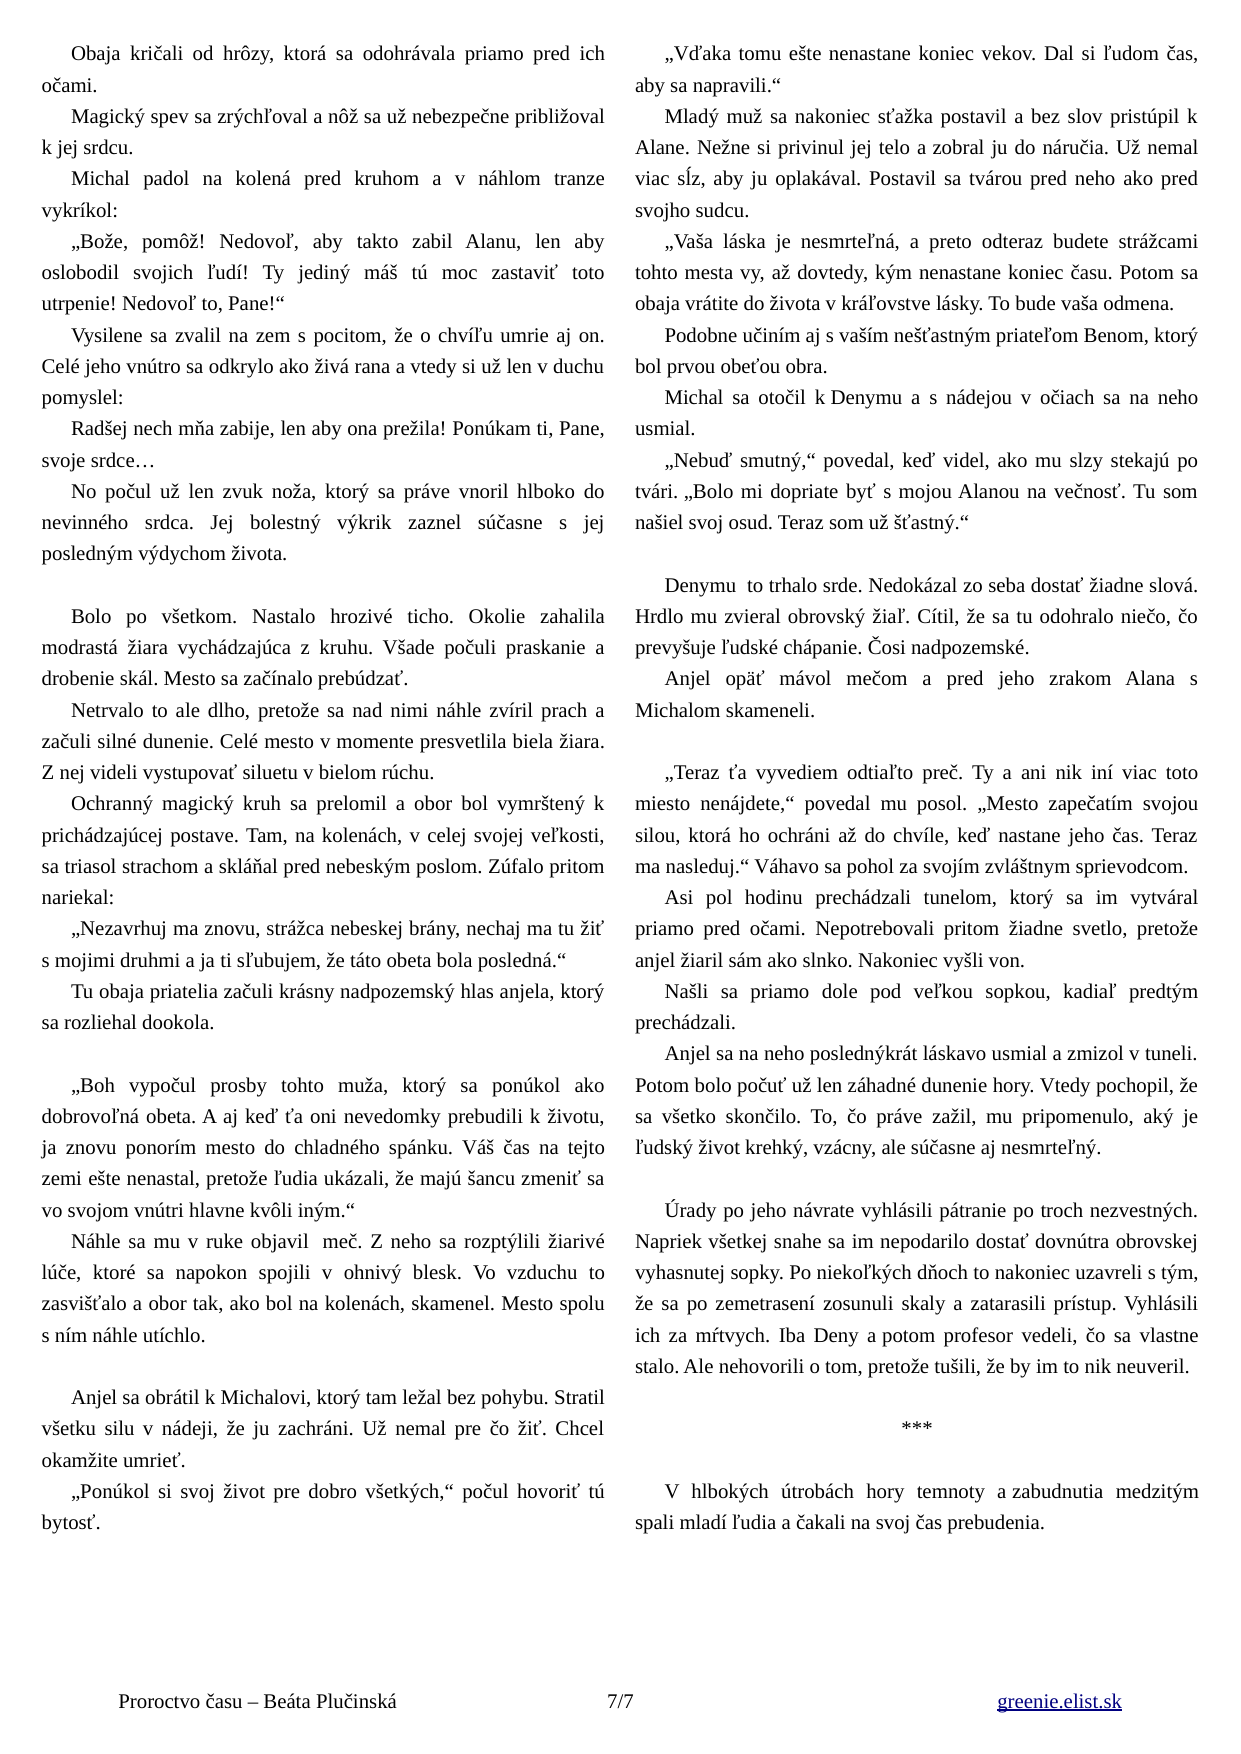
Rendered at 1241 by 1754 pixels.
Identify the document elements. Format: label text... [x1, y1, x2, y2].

text „Boh vypočul prosby tohto muža, ktorý sa ponúkol ako dobrovoľná obeta. A aj keď ťa oni nevedomky prebudili k životu, ja znovu ponorím mesto do chladného spánku. Váš čas na tejto zemi ešte nenastal, pretože ľudia ukázali, že majú šancu zmeniť sa vo svojom vnútri hlavne kvôli iným.“ [41, 1073, 605, 1222]
text Obaja kričali od hrôzy, ktorá sa odohrávala priamo pred ich očami. [41, 41, 605, 97]
text „Vaša láska je nesmrteľná, a preto odteraz budete strážcami tohto mesta vy, až dovtedy, kým nenastane koniec času. Potom sa obaja vrátite do života v kráľovstve lásky. To bude vaša odmena. [635, 229, 1199, 315]
text Anjel opäť mávol mečom a pred jeho zrakom Alana s Michalom skameneli. [635, 666, 1199, 722]
text Anjel sa obrátil k Michalovi, ktorý tam ležal bez pohybu. Stratil všetku silu v nádeji, že ju zachráni. Už nemal pre čo žiť. Chcel okamžite umrieť. [41, 1385, 605, 1472]
text Našli sa priamo dole pod veľkou sopkou, kadiaľ predtým prechádzali. [635, 979, 1199, 1034]
text „Nezavrhuj ma znovu, strážca nebeskej brány, nechaj ma tu žiť s mojimi druhmi a ja ti sľubujem, že táto obeta bola posledná.“ [41, 916, 605, 972]
text No počul už len zvuk noža, ktorý sa práve vnoril hlboko do nevinného srdca. Jej bolestný výkrik zaznel súčasne s jej posledným výdychom života. [41, 479, 605, 565]
text „Vďaka tomu ešte nenastane koniec vekov. Dal si ľudom čas, aby sa napravili.“ [635, 41, 1199, 97]
text Podobne učiním aj s vaším nešťastným priateľom Benom, ktorý bol prvou obeťou obra. [635, 323, 1199, 378]
text Michal sa otočil k Denymu a s nádejou v očiach sa na neho usmial. [635, 385, 1199, 440]
text Netrvalo to ale dlho, pretože sa nad nimi náhle zvíril prach a začuli silné dunenie. Celé mesto v momente presvetlila biela žiara. Z nej videli vystupovať siluetu v bielom rúchu. [41, 698, 605, 784]
text Náhle sa mu v ruke objavil meč. Z neho sa rozptýlili žiarivé lúče, ktoré sa napokon spojili v ohnivý blesk. Vo vzduchu to zasvišťalo a obor tak, ako bol na kolenách, skamenel. Mesto spolu s ním náhle utíchlo. [41, 1229, 605, 1347]
text Ochranný magický kruh sa prelomil a obor bol vymrštený k prichádzajúcej postave. Tam, na kolenách, v celej svojej veľkosti, sa triasol strachom a skláňal pred nebeským poslom. Zúfalo pritom nariekal: [41, 791, 605, 909]
text „Teraz ťa vyvediem odtiaľto preč. Ty a ani nik iní viac toto miesto nenájdete,“ povedal mu posol. „Mesto zapečatím svojou silou, ktorá ho ochráni až do chvíle, keď nastane jeho čas. Teraz ma nasleduj.“ Váhavo sa pohol za svojím zvláštnym sprievodcom. [635, 760, 1199, 878]
text V hlbokých útrobách hory temnoty a zabudnutia medzitým spali mladí ľudia a čakali na svoj čas prebudenia. [635, 1479, 1199, 1534]
text Magický spev sa zrýchľoval a nôž sa už nebezpečne približoval k jej srdcu. [41, 104, 605, 159]
text „Ponúkol si svoj život pre dobro všetkých,“ počul hovoriť tú bytosť. [41, 1479, 605, 1534]
text Radšej nech mňa zabije, len aby ona prežila! Ponúkam ti, Pane, svoje srdce… [41, 416, 605, 472]
text Úrady po jeho návrate vyhlásili pátranie po troch nezvestných. Napriek všetkej snahe sa im nepodarilo dostať dovnútra obrovskej vyhasnutej sopky. Po niekoľkých dňoch to nakoniec uzavreli s tým, že sa po zemetrasení zosunuli skaly a zatarasili prístup. Vyhlásili ich za mŕtvych. Iba Deny a potom profesor vedeli, čo sa vlastne stalo. Ale nehovorili o tom, pretože tušili, že by im to nik neuveril. [635, 1198, 1199, 1378]
text *** [635, 1416, 1199, 1440]
text Mladý muž sa nakoniec sťažka postavil a bez slov pristúpil k Alane. Nežne si privinul jej telo a zobral ju do náručia. Už nemal viac sĺz, aby ju oplakával. Postavil sa tvárou pred neho ako pred svojho sudcu. [635, 104, 1199, 222]
text Bolo po všetkom. Nastalo hrozivé ticho. Okolie zahalila modrastá žiara vychádzajúca z kruhu. Všade počuli praskanie a drobenie skál. Mesto sa začínalo prebúdzať. [41, 604, 605, 690]
text „Bože, pomôž! Nedovoľ, aby takto zabil Alanu, len aby oslobodil svojich ľudí! Ty jediný máš tú moc zastaviť toto utrpenie! Nedovoľ to, Pane!“ [41, 229, 605, 315]
text Asi pol hodinu prechádzali tunelom, ktorý sa im vytváral priamo pred očami. Nepotrebovali pritom žiadne svetlo, pretože anjel žiaril sám ako slnko. Nakoniec vyšli von. [635, 885, 1199, 972]
text Vysilene sa zvalil na zem s pocitom, že o chvíľu umrie aj on. Celé jeho vnútro sa odkrylo ako živá rana a vtedy si už len v duchu pomyslel: [41, 323, 605, 409]
text Anjel sa na neho poslednýkrát láskavo usmial a zmizol v tuneli. Potom bolo počuť už len záhadné dunenie hory. Vtedy pochopil, že sa všetko skončilo. To, čo práve zažil, mu pripomenulo, aký je ľudský život krehký, vzácny, ale súčasne aj nesmrteľný. [635, 1041, 1199, 1159]
text Tu obaja priatelia začuli krásny nadpozemský hlas anjela, ktorý sa rozliehal dookola. [41, 979, 605, 1034]
text Michal padol na kolená pred kruhom a v náhlom tranze vykríkol: [41, 166, 605, 222]
text „Nebuď smutný,“ povedal, keď videl, ako mu slzy stekajú po tvári. „Bolo mi dopriate byť s mojou Alanou na večnosť. Tu som našiel svoj osud. Teraz som už šťastný.“ [635, 448, 1199, 534]
text Denymu to trhalo srde. Nedokázal zo seba dostať žiadne slová. Hrdlo mu zvieral obrovský žiaľ. Cítil, že sa tu odohralo niečo, čo prevyšuje ľudské chápanie. Čosi nadpozemské. [635, 573, 1199, 659]
